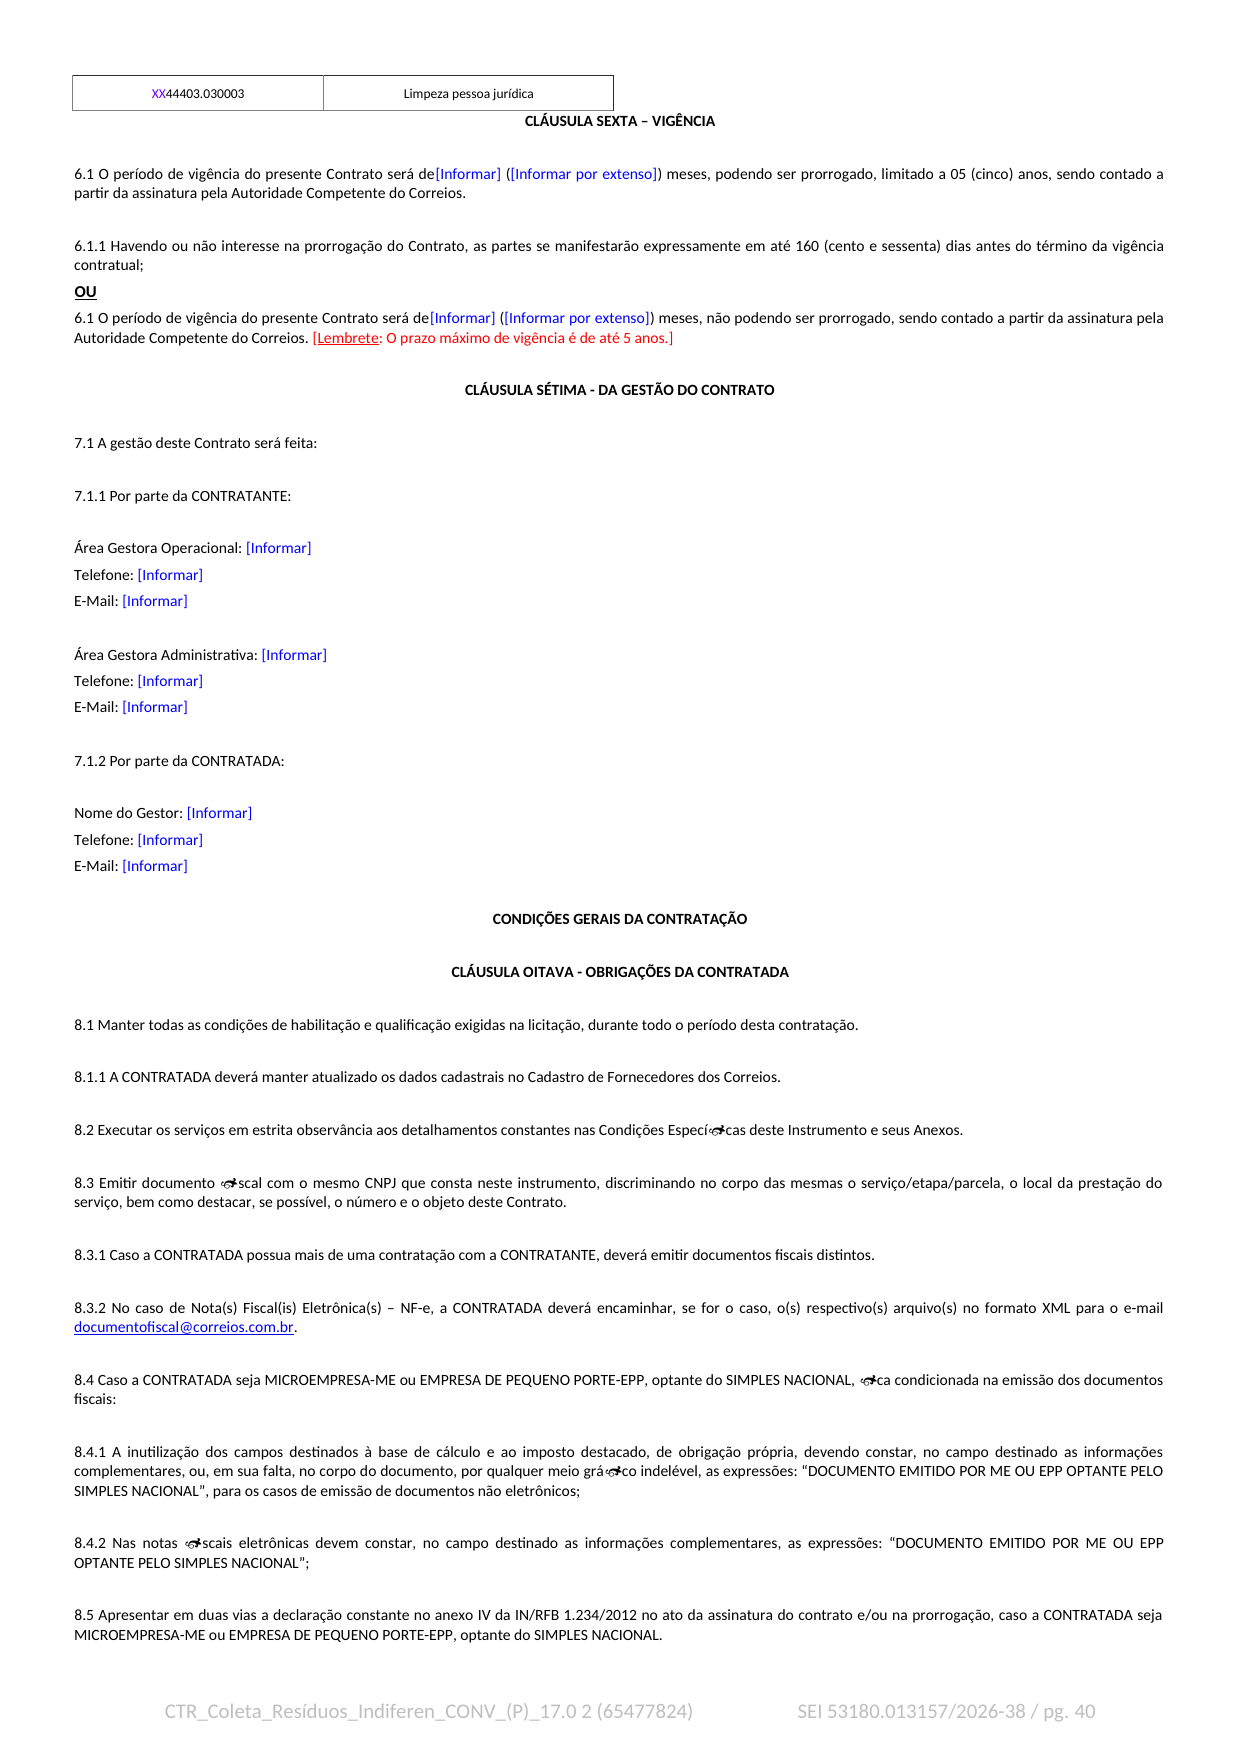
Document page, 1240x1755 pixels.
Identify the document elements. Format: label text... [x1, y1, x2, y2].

text Telefone: [Informar] [74, 830, 1171, 849]
text 8.4 Caso a CONTRATADA seja MICROEMPRESA-ME ou EMPRESA DE PEQUENO PORTE-EPP, optante do SIMPLES NACIONAL, ca condicionada na emissão dos documentos fiscais: [74, 1370, 1165, 1408]
text E-Mail: [Informar] [74, 697, 1171, 717]
text 7.1 A gestão deste Contrato será feita: [74, 433, 1165, 452]
text Telefone: [Informar] [74, 671, 1171, 690]
text Área Gestora Administrativa: [Informar] [74, 645, 1165, 664]
text 6.1.1 Havendo ou não interesse na prorrogação do Contrato, as partes se manifestarão expressamente em até 160 (cento e sessenta) dias antes do término da vigência contratual; [74, 236, 1165, 274]
text E-Mail: [Informar] [74, 856, 1171, 875]
text CLÁUSULA SEXTA – VIGÊNCIA [70, 111, 1170, 130]
text 6.1 O período de vigência do presente Contrato será de[Informar] ([Informar por extenso]) meses, não podendo ser prorrogado, sendo contado a partir da assinatura pela Autoridade Competente do Correios. [Lembrete: O prazo máximo de vigência é de até 5 anos.] [74, 308, 1165, 347]
text Área Gestora Operacional: [Informar] [74, 539, 1165, 558]
text CLÁUSULA OITAVA - OBRIGAÇÕES DA CONTRATADA [70, 962, 1170, 981]
text 6.1 O período de vigência do presente Contrato será de[Informar] ([Informar por extenso]) meses, podendo ser prorrogado, limitado a 05 (cinco) anos, sendo contado a partir da assinatura pela Autoridade Competente do Correios. [74, 164, 1165, 202]
text Telefone: [Informar] [74, 565, 1171, 584]
text 7.1.2 Por parte da CONTRATADA: [74, 751, 1165, 770]
text 8.3.1 Caso a CONTRATADA possua mais de uma contratação com a CONTRATANTE, deverá emitir documentos fiscais distintos. [74, 1245, 1165, 1264]
text OU [74, 282, 1171, 302]
text 8.1 Manter todas as condições de habilitação e qualificação exigidas na licitação, durante todo o período desta contratação. [74, 1015, 1165, 1034]
text CLÁUSULA SÉTIMA - DA GESTÃO DO CONTRATO [70, 381, 1169, 399]
text 8.4.2 Nas notas scais eletrônicas devem constar, no campo destinado as informações complementares, as expressões: “DOCUMENTO EMITIDO POR ME OU EPP OPTANTE PELO SIMPLES NACIONAL”; [74, 1533, 1165, 1572]
text CONDIÇÕES GERAIS DA CONTRATAÇÃO [70, 909, 1170, 928]
table_cell XX44403.030003 [73, 76, 323, 110]
text 8.2 Executar os serviços em estrita observância aos detalhamentos constantes nas Condições Especícas deste Instrumento e seus Anexos. [74, 1120, 1165, 1139]
text 8.5 Apresentar em duas vias a declaração constante no anexo IV da IN/RFB 1.234/2012 no ato da assinatura do contrato e/ou na prorrogação, caso a CONTRATADA seja MICROEMPRESA-ME ou EMPRESA DE PEQUENO PORTE-EPP, optante do SIMPLES NACIONAL. [74, 1606, 1165, 1644]
text 8.4.1 A inutilização dos campos destinados à base de cálculo e ao imposto destacado, de obrigação própria, devendo constar, no campo destinado as informações complementares, ou, em sua falta, no corpo do documento, por qualquer meio gráco indelével, as expressões: “DOCUMENTO EMITIDO POR ME OU EPP OPTANTE PELO SIMPLES NACIONAL”, para os casos de emissão de documentos não eletrônicos; [74, 1442, 1165, 1500]
text 8.3 Emitir documento scal com o mesmo CNPJ que consta neste instrumento, discriminando no corpo das mesmas o serviço/etapa/parcela, o local da prestação do serviço, bem como destacar, se possível, o número e o objeto deste Contrato. [74, 1173, 1165, 1211]
text 8.1.1 A CONTRATADA deverá manter atualizado os dados cadastrais no Cadastro de Fornecedores dos Correios. [74, 1068, 1165, 1087]
text 8.3.2 No caso de Nota(s) Fiscal(is) Eletrônica(s) – NF-e, a CONTRATADA deverá encaminhar, se for o caso, o(s) respectivo(s) arquivo(s) no formato XML para o e-mail documentofiscal@correios.com.br. [74, 1298, 1165, 1336]
text E-Mail: [Informar] [74, 591, 1171, 611]
text 7.1.1 Por parte da CONTRATANTE: [74, 486, 1165, 505]
table_cell Limpeza pessoa jurídica [324, 76, 613, 110]
text Nome do Gestor: [Informar] [74, 803, 1165, 822]
